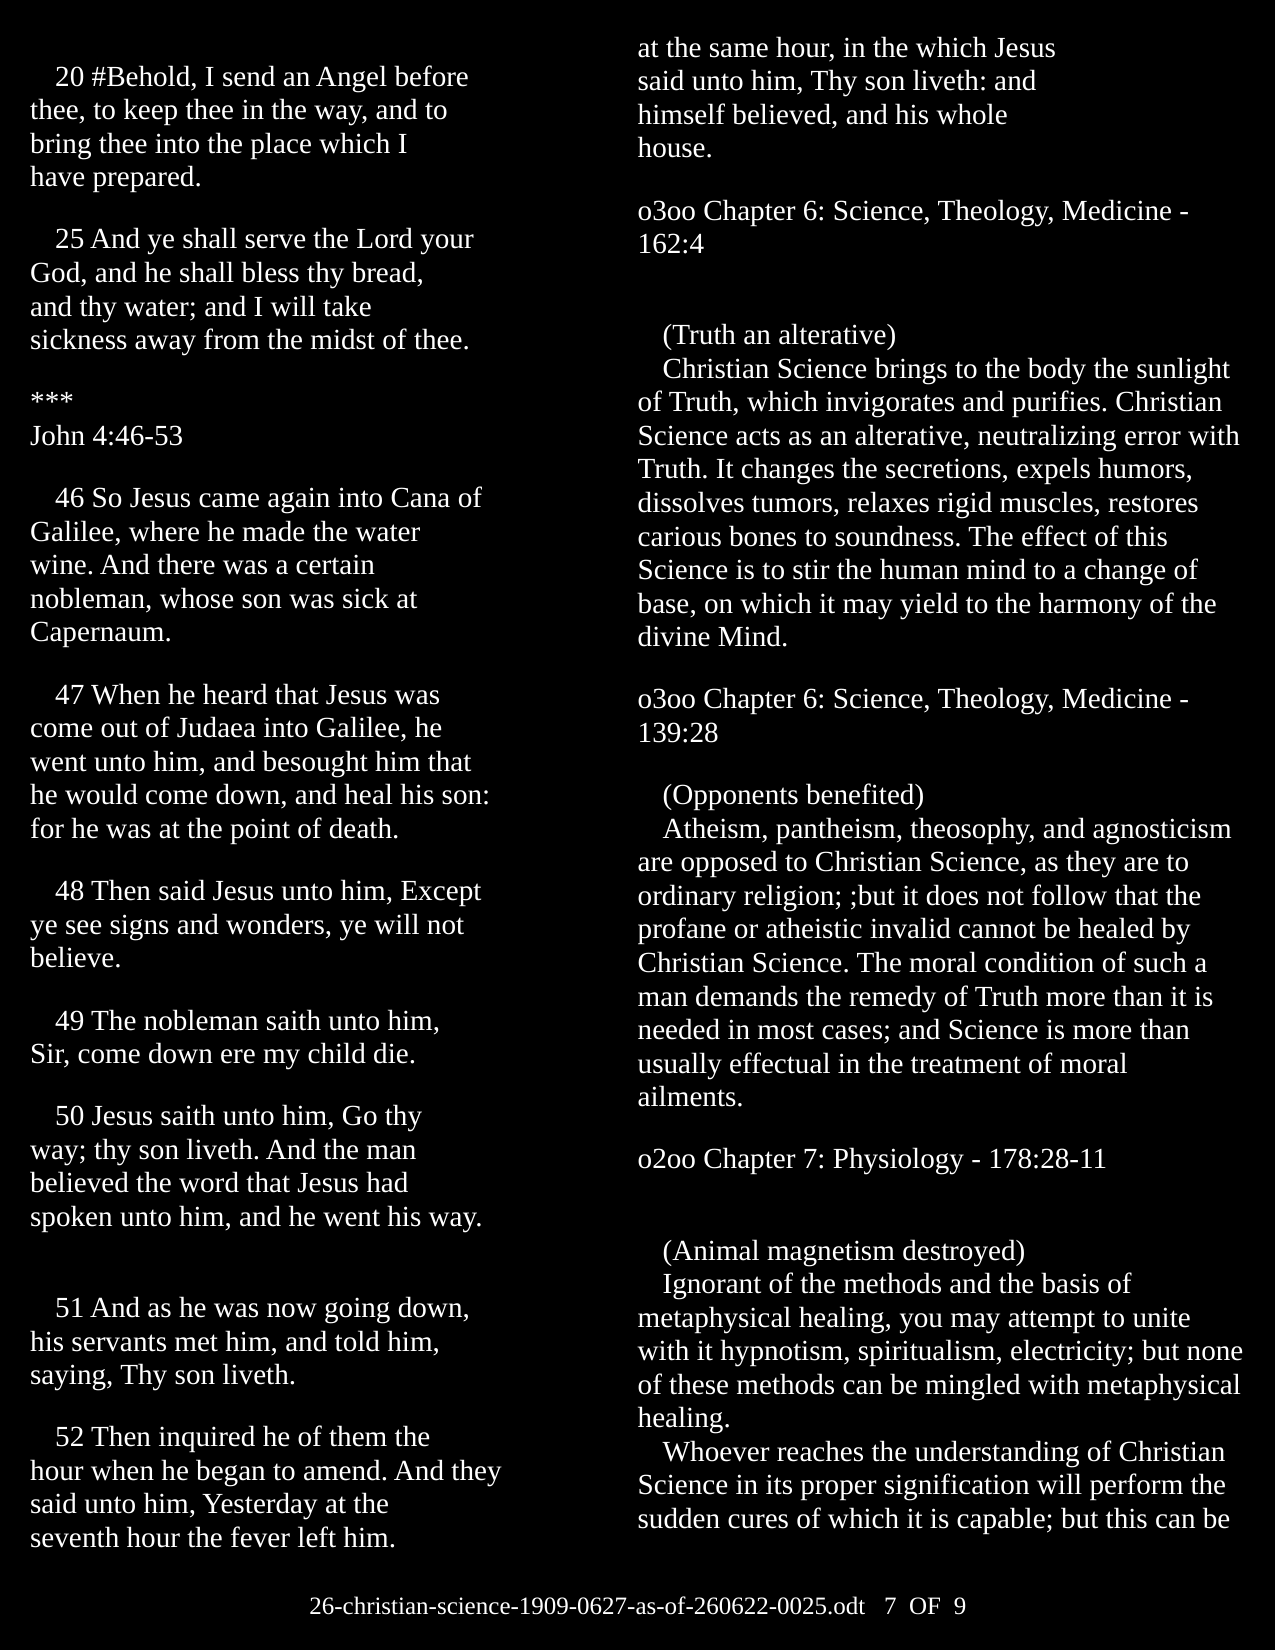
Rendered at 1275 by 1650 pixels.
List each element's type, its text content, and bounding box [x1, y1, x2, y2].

text Exodus 23:20,25 20 #Behold, I send an Angel before thee, to keep thee in the way, and to bring thee into the place which I have prepared. 25 And ye shall serve the Lord your God, and he shall bless thy bread, and thy water; and I will take sickness away from the midst of thee. *** John 4:46-53 46 So Jesus came again into Cana of Galilee, where he made the water wine. And there was a certain nobleman, whose son was sick at Capernaum. 47 When he heard that Jesus was come out of Judaea into Galilee, he went unto him, and besought him that he would come down, and heal his son: for he was at the point of death. 48 Then said Jesus unto him, Except ye see signs and wonders, ye will not believe. 49 The nobleman saith unto him, Sir, come down ere my child die. 50 Jesus saith unto him, Go thy way; thy son liveth. And the man believed the word that Jesus had spoken unto him, and he went his way. 51 And as he was now going down, his servants met him, and told him, saying, Thy son liveth. 52 Then inquired he of them the hour when he began to amend. And they said unto him, Yesterday at the seventh hour the fever left him. 53 So the father knew that it was at the same hour, in the which Jesus said unto him, Thy son liveth: and himself believed, and his whole house. o3oo Chapter 6: Science, Theology, Medicine - 162:4 (Truth an alterative) Christian Science brings to the body the sunlight of Truth, which invigorates and purifies. Christian Science acts as an alterative, neutralizing error with Truth. It changes the secretions, expels humors, dissolves tumors, relaxes rigid muscles, restores carious bones to soundness. The effect of this Science is to stir the human mind to a change of base, on which it may yield to the harmony of the divine Mind. o3oo Chapter 6: Science, Theology, Medicine - 139:28 (Opponents benefited) Atheism, pantheism, theosophy, and agnosticism are opposed to Christian Science, as they are to ordinary religion; ;but it does not follow that the profane or atheistic invalid cannot be healed by Christian Science. The moral condition of such a man demands the remedy of Truth more than it is needed in most cases; and Science is more than usually effectual in the treatment of moral ailments. o2oo Chapter 7: Physiology - 178:28-11 (Animal magnetism destroyed) Ignorant of the methods and the basis of metaphysical healing, you may attempt to unite with it hypnotism, spiritualism, electricity; but none of these methods can be mingled with metaphysical healing. Whoever reaches the understanding of Christian Science in its proper signification will perform the sudden cures of which it is capable; but this can be done only by taking up the cross and following Christ in the daily life. (Absent patients) Science can heal the sick, who are absent from their healers, as well as those present, since space is no obstacle to Mind. Immortal Mind heals what eye hath not seen; but the spiritual capacity to apprehend thought and to heal by the Truth-power, is won only as man is found, not in self-righteousness, but reflecting the divine nature. [30, 30, 1245, 1561]
